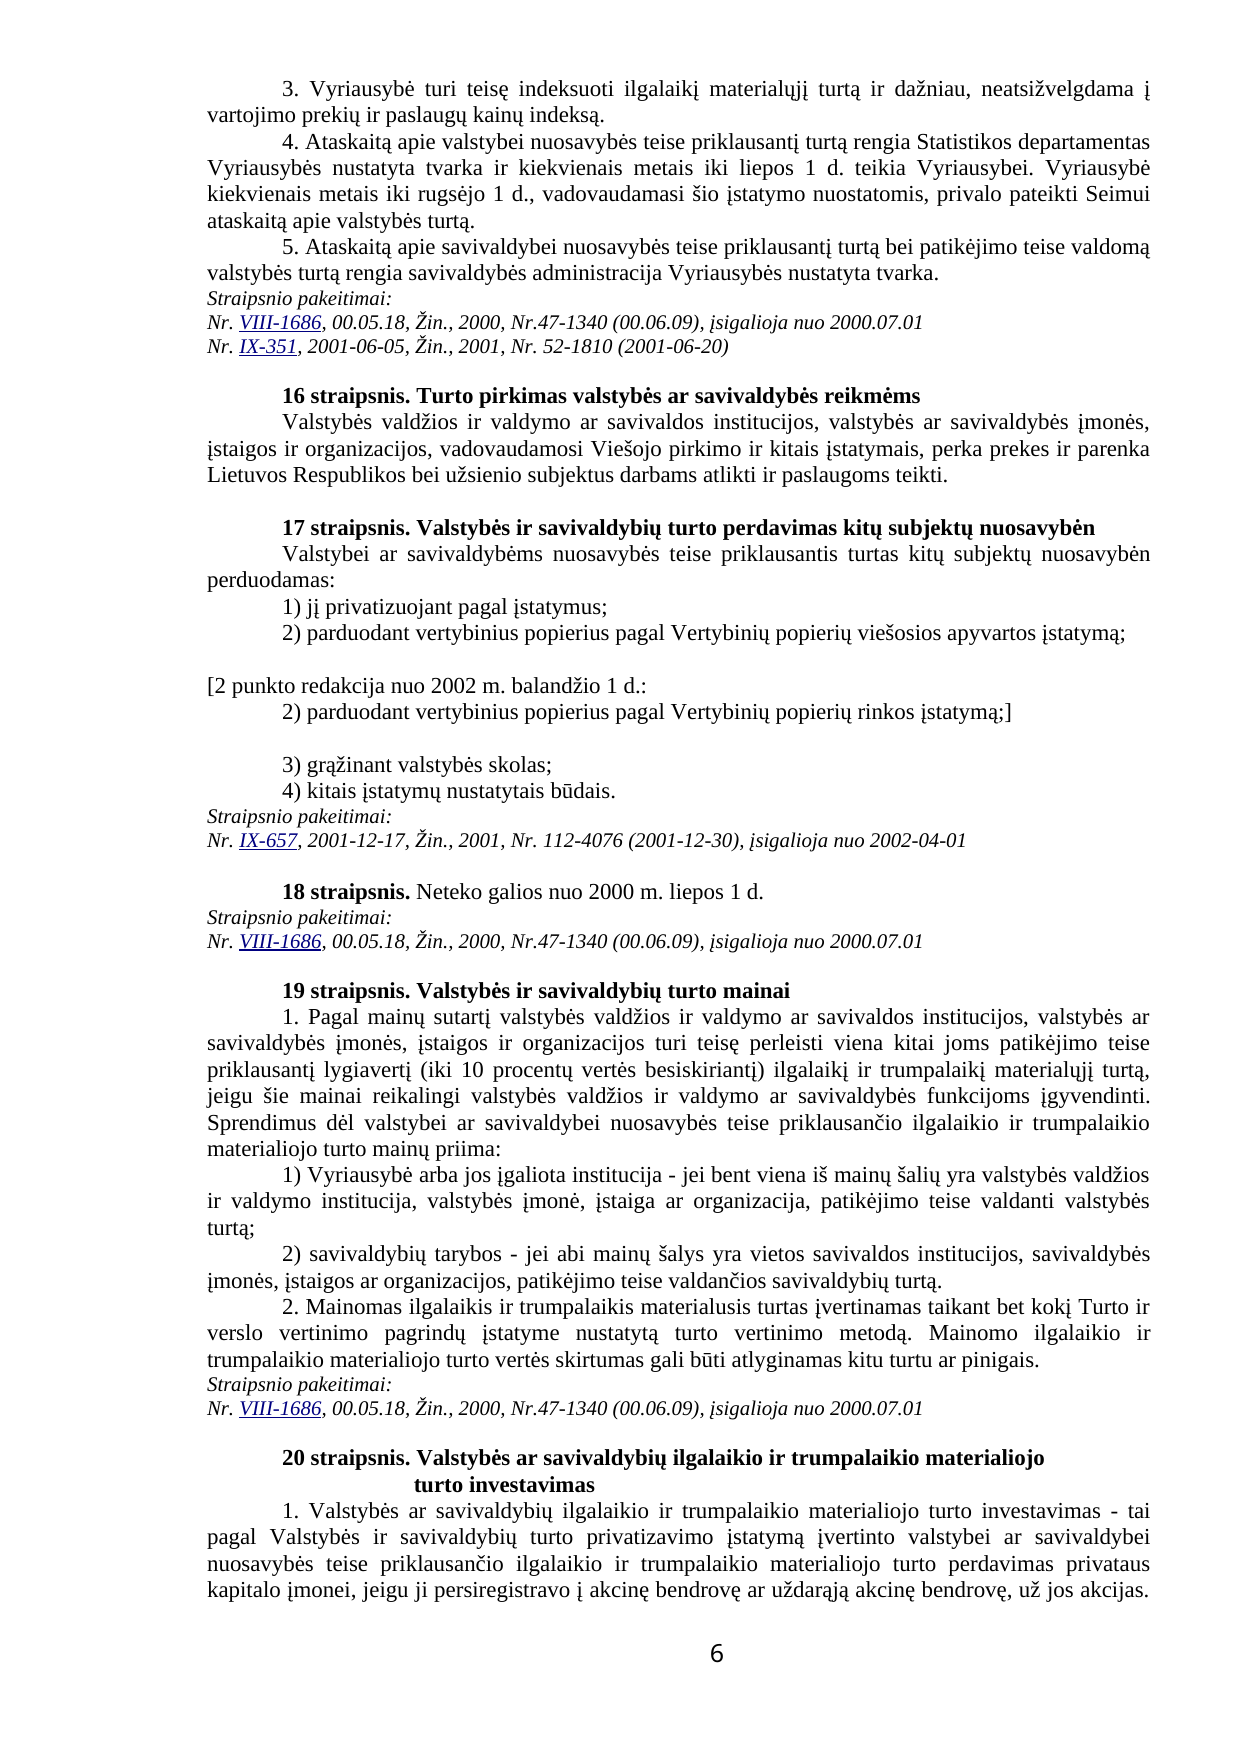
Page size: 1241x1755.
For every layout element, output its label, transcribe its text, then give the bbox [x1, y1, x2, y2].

text Nr. IX-657, 2001-12-17, Žin., 2001, Nr. 112-4076 (2001-12-30), įsigalioja nuo 2002-04-01 [207, 828, 1152, 852]
text 16 straipsnis. Turto pirkimas valstybės ar savivaldybės reikmėms [207, 382, 1152, 408]
text Nr. VIII-1686, 00.05.18, Žin., 2000, Nr.47-1340 (00.06.09), įsigalioja nuo 2000.07.01 [207, 929, 1152, 953]
text turto investavimas [413, 1471, 1152, 1497]
text [2 punkto redakcija nuo 2002 m. balandžio 1 d.: [207, 672, 1152, 698]
text Straipsnio pakeitimai: [207, 1372, 1152, 1396]
text 17 straipsnis. Valstybės ir savivaldybių turto perdavimas kitų subjektų nuosavybėn [282, 514, 1152, 540]
text 4. Ataskaitą apie valstybei nuosavybės teise priklausantį turtą rengia Statistikos departamentas Vyriausybės nustatyta tvarka ir kiekvienais metais iki liepos 1 d. teikia Vyriausybei. Vyriausybė kiekvienais metais iki rugsėjo 1 d., vadovaudamasi šio įstatymo nuostatomis, privalo pateikti Seimui ataskaitą apie valstybės turtą. [207, 128, 1152, 233]
text 2) parduodant vertybinius popierius pagal Vertybinių popierių viešosios apyvartos įstatymą; [207, 619, 1152, 646]
text 4) kitais įstatymų nustatytais būdais. [207, 777, 1152, 804]
text 20 straipsnis. Valstybės ar savivaldybių ilgalaikio ir trumpalaikio materialiojo [282, 1444, 1152, 1471]
text 1) jį privatizuojant pagal įstatymus; [207, 593, 1152, 619]
text Straipsnio pakeitimai: [207, 804, 1152, 828]
text Nr. IX-351, 2001-06-05, Žin., 2001, Nr. 52-1810 (2001-06-20) [207, 334, 1152, 358]
text 5. Ataskaitą apie savivaldybei nuosavybės teise priklausantį turtą bei patikėjimo teise valdomą valstybės turtą rengia savivaldybės administracija Vyriausybės nustatyta tvarka. [207, 233, 1152, 286]
text 1. Pagal mainų sutartį valstybės valdžios ir valdymo ar savivaldos institucijos, valstybės ar savivaldybės įmonės, įstaigos ir organizacijos turi teisę perleisti viena kitai joms patikėjimo teise priklausantį lygiavertį (iki 10 procentų vertės besiskiriantį) ilgalaikį ir trumpalaikį materialųjį turtą, jeigu šie mainai reikalingi valstybės valdžios ir valdymo ar savivaldybės funkcijoms įgyvendinti. Sprendimus dėl valstybei ar savivaldybei nuosavybės teise priklausančio ilgalaikio ir trumpalaikio materialiojo turto mainų priima: [207, 1003, 1152, 1161]
text 2. Mainomas ilgalaikis ir trumpalaikis materialusis turtas įvertinamas taikant bet kokį Turto ir verslo vertinimo pagrindų įstatyme nustatytą turto vertinimo metodą. Mainomo ilgalaikio ir trumpalaikio materialiojo turto vertės skirtumas gali būti atlyginamas kitu turtu ar pinigais. [207, 1293, 1152, 1372]
text Nr. VIII-1686, 00.05.18, Žin., 2000, Nr.47-1340 (00.06.09), įsigalioja nuo 2000.07.01 [207, 310, 1152, 334]
text 2) parduodant vertybinius popierius pagal Vertybinių popierių rinkos įstatymą;] [207, 698, 1152, 725]
text 1) Vyriausybė arba jos įgaliota institucija - jei bent viena iš mainų šalių yra valstybės valdžios ir valdymo institucija, valstybės įmonė, įstaiga ar organizacija, patikėjimo teise valdanti valstybės turtą; [207, 1161, 1152, 1240]
text Nr. VIII-1686, 00.05.18, Žin., 2000, Nr.47-1340 (00.06.09), įsigalioja nuo 2000.07.01 [207, 1396, 1152, 1420]
text Valstybės valdžios ir valdymo ar savivaldos institucijos, valstybės ar savivaldybės įmonės, įstaigos ir organizacijos, vadovaudamosi Viešojo pirkimo ir kitais įstatymais, perka prekes ir parenka Lietuvos Respublikos bei užsienio subjektus darbams atlikti ir paslaugoms teikti. [207, 408, 1152, 487]
text 19 straipsnis. Valstybės ir savivaldybių turto mainai [207, 977, 1152, 1003]
text 2) savivaldybių tarybos - jei abi mainų šalys yra vietos savivaldos institucijos, savivaldybės įmonės, įstaigos ar organizacijos, patikėjimo teise valdančios savivaldybių turtą. [207, 1240, 1152, 1293]
text 3. Vyriausybė turi teisę indeksuoti ilgalaikį materialųjį turtą ir dažniau, neatsižvelgdama į vartojimo prekių ir paslaugų kainų indeksą. [207, 75, 1152, 128]
text 3) grąžinant valstybės skolas; [207, 751, 1152, 777]
text Straipsnio pakeitimai: [207, 904, 1152, 929]
text Valstybei ar savivaldybėms nuosavybės teise priklausantis turtas kitų subjektų nuosavybėn perduodamas: [207, 540, 1152, 593]
text 1. Valstybės ar savivaldybių ilgalaikio ir trumpalaikio materialiojo turto investavimas - tai pagal Valstybės ir savivaldybių turto privatizavimo įstatymą įvertinto valstybei ar savivaldybei nuosavybės teise priklausančio ilgalaikio ir trumpalaikio materialiojo turto perdavimas privataus kapitalo įmonei, jeigu ji persiregistravo į akcinę bendrovę ar uždarąją akcinę bendrovę, už jos akcijas. [207, 1497, 1152, 1602]
text Straipsnio pakeitimai: [207, 286, 1152, 310]
text 18 straipsnis. Neteko galios nuo 2000 m. liepos 1 d. [207, 878, 1152, 904]
